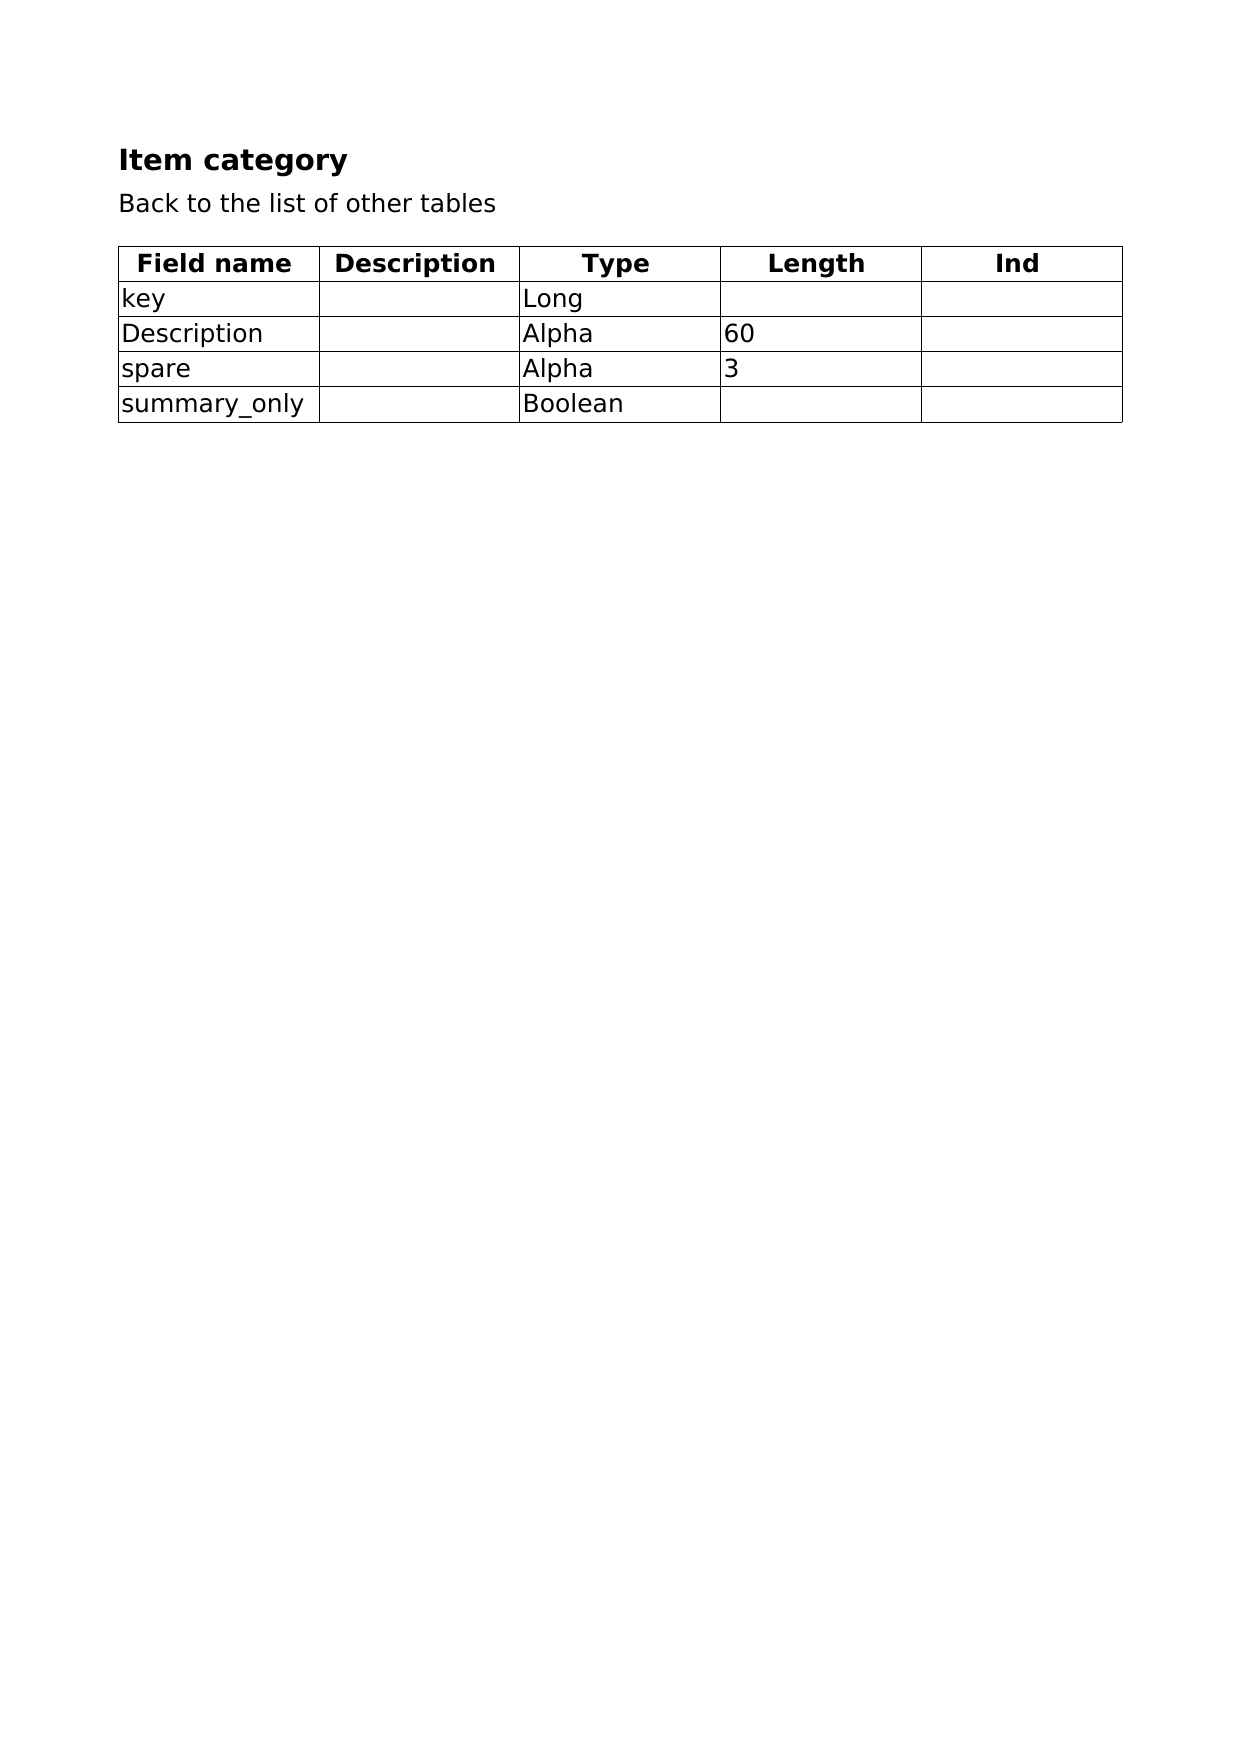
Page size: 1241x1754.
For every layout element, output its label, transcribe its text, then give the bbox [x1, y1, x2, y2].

table_header Field name [119, 247, 319, 281]
table_cell [320, 352, 519, 386]
table_cell [320, 282, 519, 316]
table_cell [922, 387, 1122, 422]
table_cell Long [520, 282, 720, 316]
subtitle Item category [118, 143, 1122, 177]
table_cell summary_only [119, 387, 319, 422]
table_header Description [320, 247, 519, 281]
table_cell spare [119, 352, 319, 386]
table_header Length [721, 247, 921, 281]
table_cell [922, 317, 1122, 351]
table_cell [922, 282, 1122, 316]
table_cell Alpha [520, 317, 720, 351]
table_cell [721, 282, 921, 316]
table_cell Alpha [520, 352, 720, 386]
table_header Type [520, 247, 720, 281]
table_cell Description [119, 317, 319, 351]
table_cell [320, 317, 519, 351]
table_cell [922, 352, 1122, 386]
table_cell [320, 387, 519, 422]
text Back to the list of other tables [118, 189, 1122, 219]
table_cell Boolean [520, 387, 720, 422]
table_header Ind [922, 247, 1122, 281]
table_cell [721, 387, 921, 422]
table_cell 3 [721, 352, 921, 386]
table_cell 60 [721, 317, 921, 351]
table_cell key [119, 282, 319, 316]
